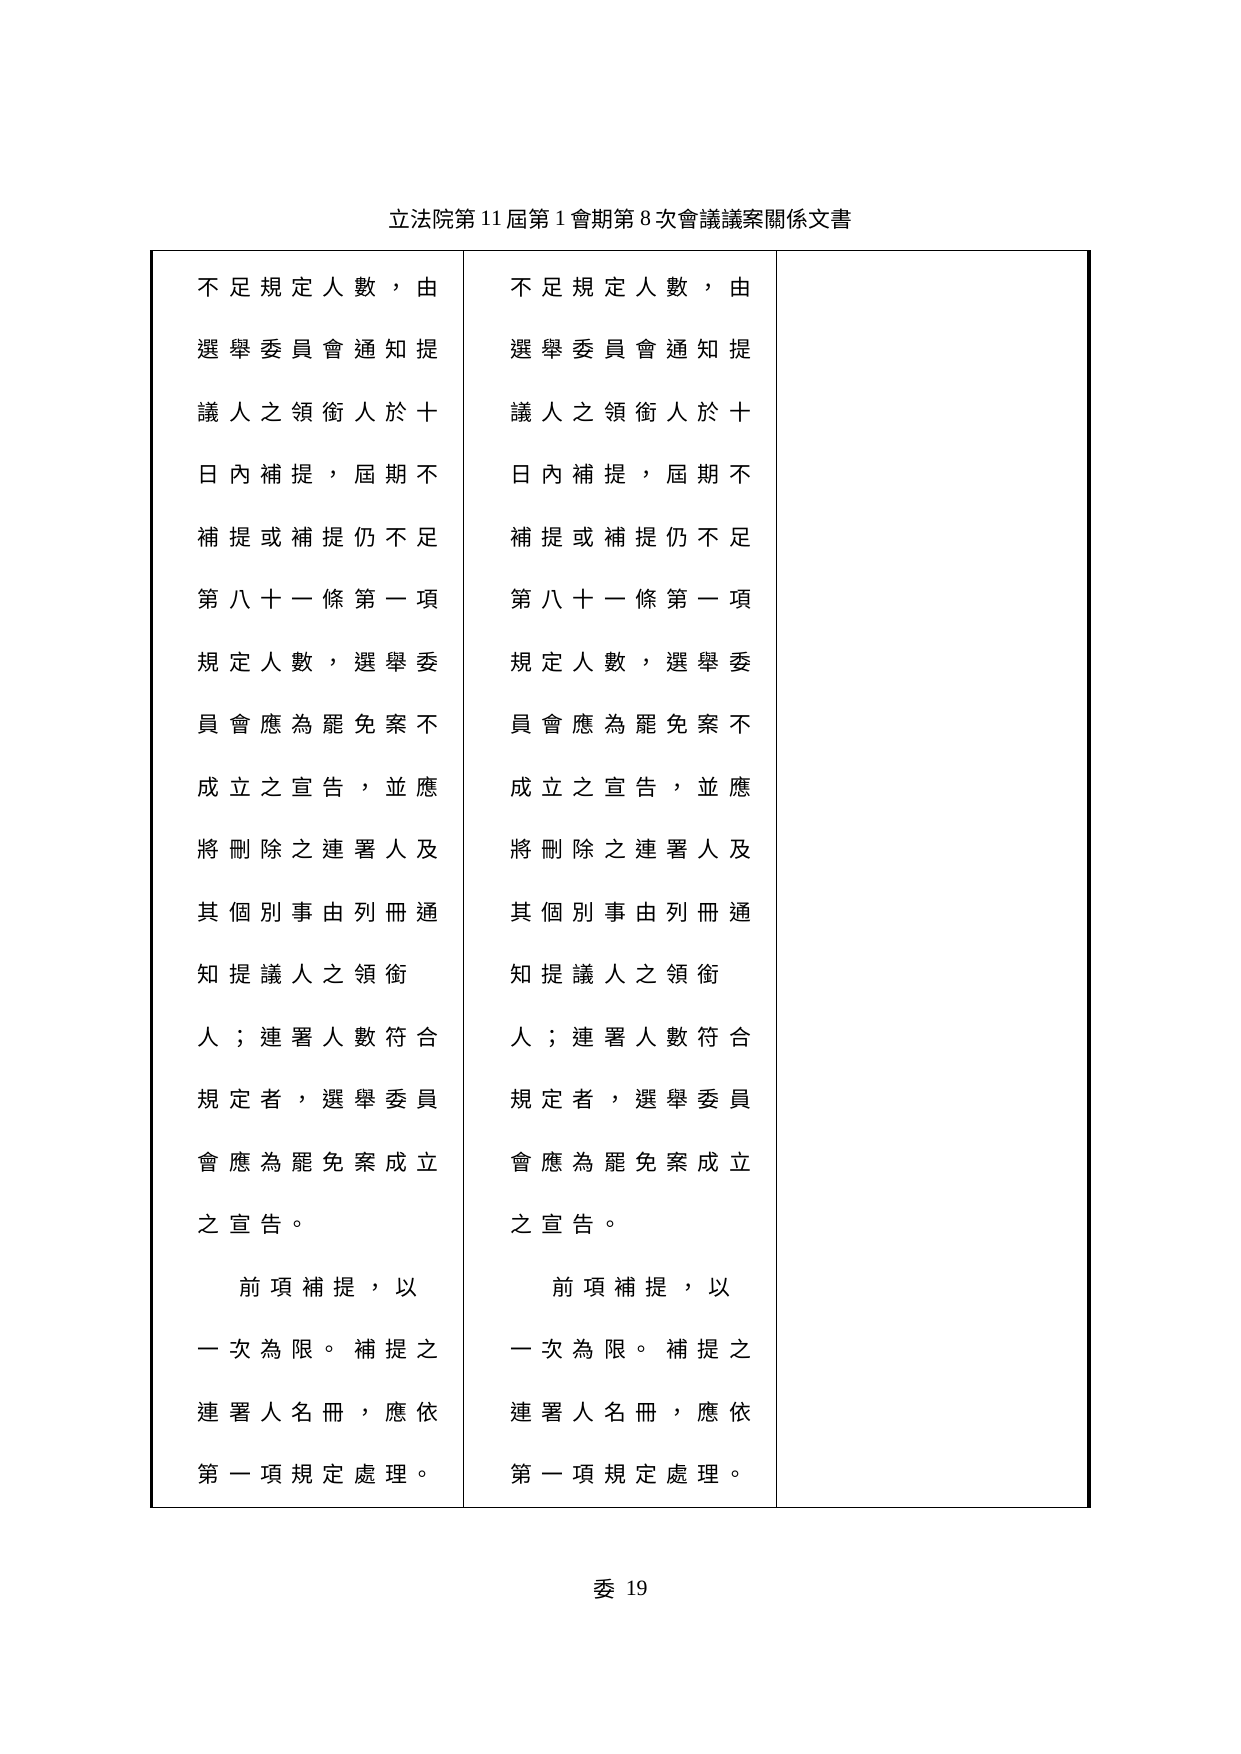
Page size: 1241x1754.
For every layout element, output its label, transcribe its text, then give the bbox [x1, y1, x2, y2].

table_cell 第八十三條 選舉委員會收到罷免案連署人名冊後，立法委員、直轄市議員、直轄市長、縣（市）長之罷免應於四十日內，縣（市）議員、鄉（鎮、市）長、原住民區長之罷免應於二十日內，鄉（鎮、市）民代表、原住民區民代表、村（里）長之罷免應於十五日內，查對連署人名冊，有下列各款情事之一者，應予刪除。但連署人名冊不足第八十一條第一項規定之連署人數者，選舉委員會應逕為不成立之宣告： 一、連署人不合第八十一條第一項規定。 二、連署人有第八十一條第三項規定情事。 三、連署人姓名、國民身分證統一編號或戶籍地址書寫錯誤或不明。 四、連署人名冊未經連署人簽名或蓋章。 五、連署人連署，有偽造情事。 前項連署人名冊，經查對後，如不足規定人數，由選舉委員會通知提議人之領銜人於十日內補提，屆期不補提或補提仍不足第八十一條第一項規定人數，選舉委員會應為罷免案不成立之宣告，並應將刪除之連署人及其個別事由列冊通知提議人之領銜人；連署人數符合規定者，選舉委員會應為罷免案成立之宣告。 前項補提，以一次為限。補提之連署人名冊，應依第一項規定處理。 罷免案有下列情事之一者，原提議人對同一被罷免人，一年內不得再為罷免案之提案： 一、罷免案經宣告不成立。 二、未於第七十九條第二項規定期限內領取連署人名冊格式，視為放棄提議。 三、未於第八十條第一項規定期限內提出連署人名冊。 罷免案提議人名冊及連署人名冊查對作業辦法，由中央選舉委員會定之。 [464, 251, 776, 1507]
table_cell 不足規定人數，由選舉委員會通知提議人之領銜人於十日內補提，屆期不補提或補提仍不足第八十一條第一項規定人數，選舉委員會應為罷免案不成立之宣告，並應將刪除之連署人及其個別事由列冊通知提議人之領銜人；連署人數符合規定者，選舉委員會應為罷免案成立之宣告。 前項補提，以一次為限。補提之連署人名冊，應依第一項規定處理。 [153, 251, 463, 1507]
table_cell [777, 251, 1087, 1507]
